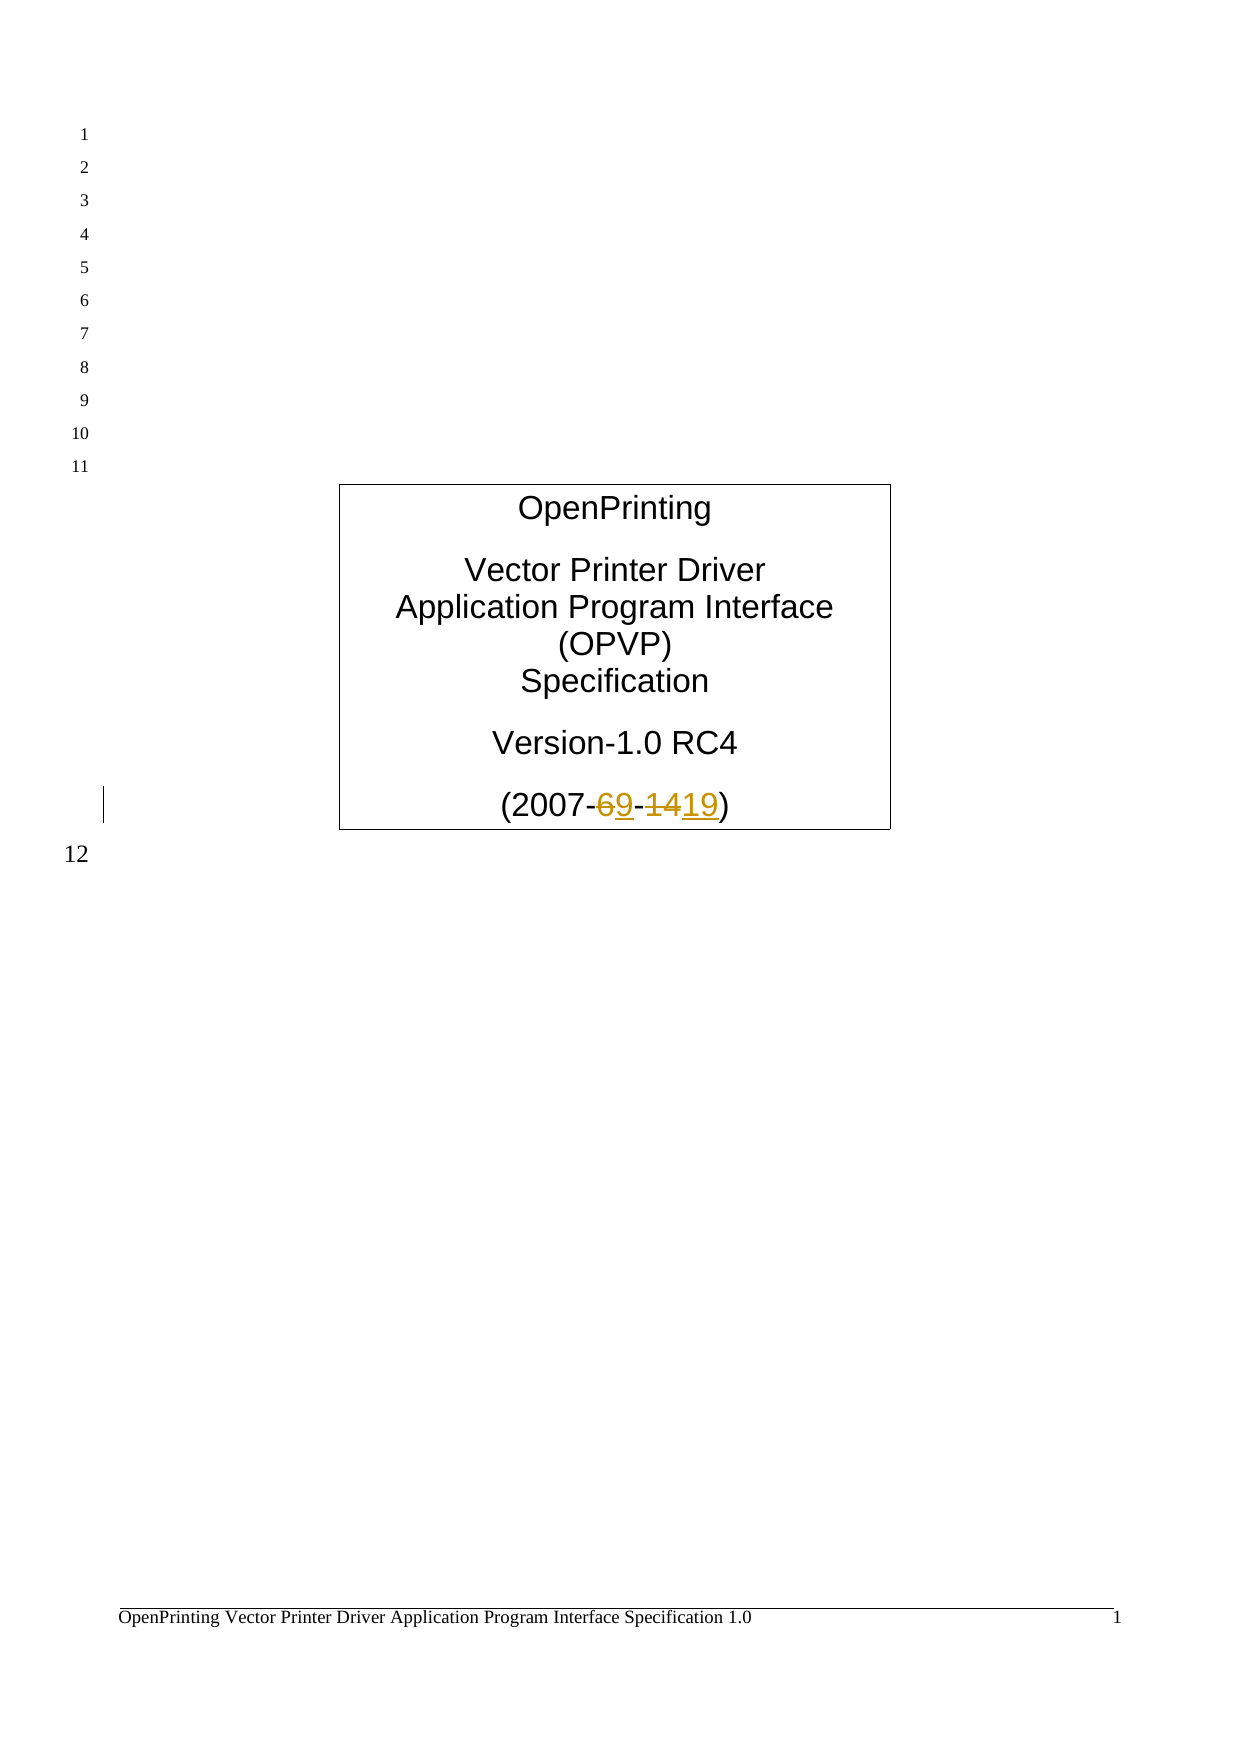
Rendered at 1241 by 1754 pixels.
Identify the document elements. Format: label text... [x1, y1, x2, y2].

table_header OpenPrinting Vector Printer Driver Application Program Interface (OPVP) Specification Version-1.0 RC4 (2007-9-19) [340, 485, 890, 829]
